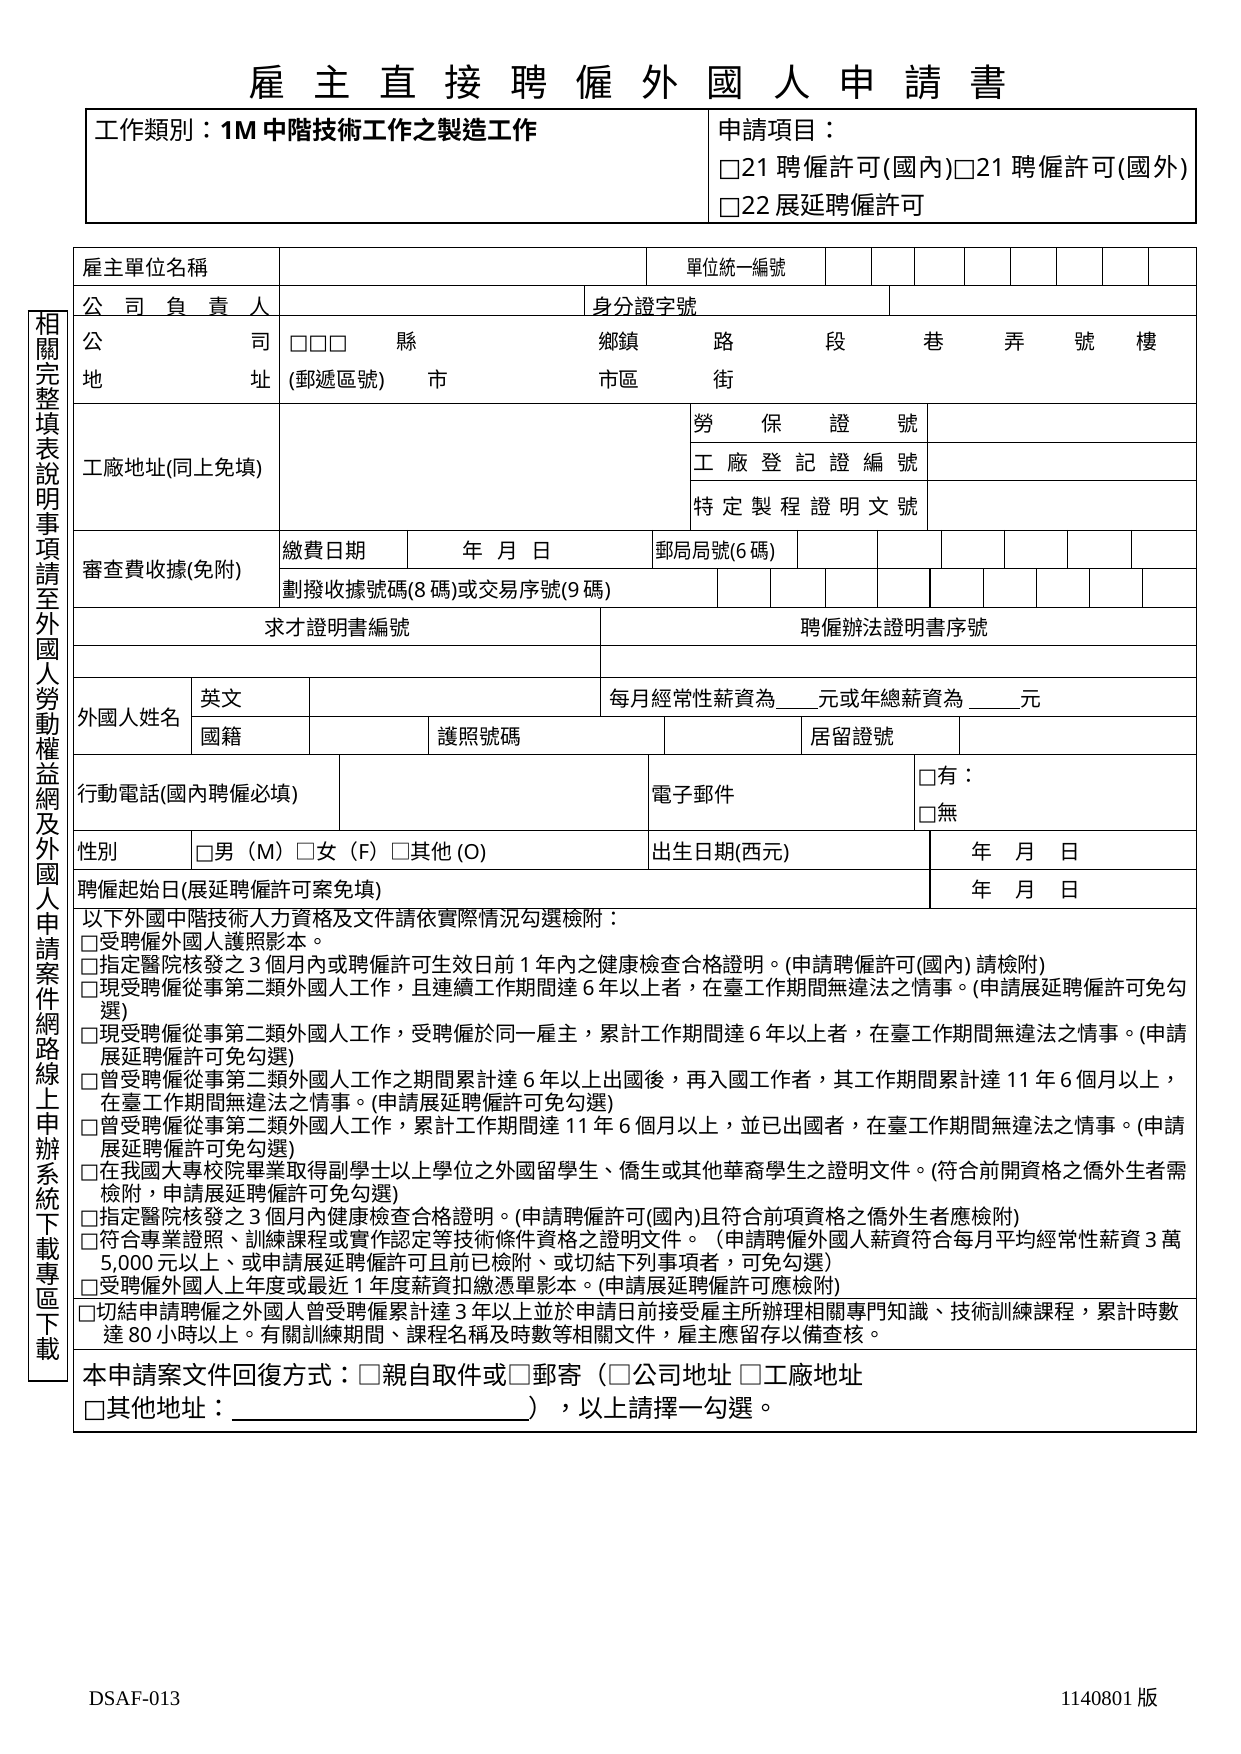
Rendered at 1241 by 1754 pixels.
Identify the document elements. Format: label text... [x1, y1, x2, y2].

table_header [872, 248, 914, 285]
table_header 單位統一編號 [647, 248, 825, 285]
table_cell 英文 [192, 678, 309, 716]
table_cell [890, 286, 1196, 315]
table_cell [942, 531, 1004, 568]
table_cell [665, 717, 801, 754]
table_cell [74, 646, 600, 677]
table_cell [280, 404, 690, 530]
table_cell 以下外國中階技術人力資格及文件請依實際情況勾選檢附： □受聘僱外國人護照影本。 □指定醫院核發之3個月內或聘僱許可生效日前1年內之健康檢查合格證明。(申請聘僱許可(國內) 請檢附) □現受聘僱從事第二類外國人工作，且連續工作期間達6年以上者，在臺工作期間無違法之情事。(申請展延聘僱許可免勾選) □現受聘僱從事第二類外國人工作，受聘僱於同一雇主，累計工作期間達6年以上者，在臺工作期間無違法之情事。(申請展延聘僱許可免勾選) □曾受聘僱從事第二類外國人工作之期間累計達6年以上出國後，再入國工作者，其工作期間累計達11年6個月以上，在臺工作期間無違法之情事。(申請展延聘僱許可免勾選) □曾受聘僱從事第二類外國人工作，累計工作期間達11年6個月以上，並已出國者，在臺工作期間無違法之情事。(申請展延聘僱許可免勾選) □在我國大專校院畢業取得副學士以上學位之外國留學生、僑生或其他華裔學生之證明文件。(符合前開資格之僑外生者需檢附，申請展延聘僱許可免勾選) □指定醫院核發之3個月內健康檢查合格證明。(申請聘僱許可(國內)且符合前項資格之僑外生者應檢附) □符合專業證照、訓練課程或實作認定等技術條件資格之證明文件。（申請聘僱外國人薪資符合每月平均經常性薪資3萬5,000元以上、或申請展延聘僱許可且前已檢附、或切結下列事項者，可免勾選） □受聘僱外國人上年度或最近1年度薪資扣繳憑單影本。(申請展延聘僱許可應檢附) [74, 909, 1196, 1298]
table_cell 護照號碼 [429, 717, 664, 754]
table_cell □□□ 縣 鄉鎮 路 段 巷 弄 號 樓 (郵遞區號) 市 市區 街 [280, 316, 1196, 403]
table_header [1057, 248, 1102, 285]
table_cell 國籍 [192, 717, 309, 754]
table_header 雇主單位名稱 [74, 248, 279, 285]
table_cell [1068, 531, 1131, 568]
table_cell [340, 755, 648, 830]
table_cell [1132, 531, 1196, 568]
table_cell 每月經常性薪資為 元或年總薪資為 元 [601, 678, 1196, 716]
table_header [915, 248, 964, 285]
table_cell 本申請案文件回復方式：□親自取件或□郵寄（□公司地址 □工廠地址 □其他地址： ），以上請擇一勾選。 [74, 1350, 1196, 1431]
table_header 申請項目： □21聘僱許可(國內)□21聘僱許可(國外) □22展延聘僱許可 [709, 110, 1195, 222]
table_cell [928, 481, 1196, 530]
table_cell [601, 646, 1196, 677]
table_cell [960, 717, 1196, 754]
text 相關完整填表說明事項請至外國人勞動權益網及外國人申請案件網路線上申辦系統下載專區下載 [30, 312, 66, 1380]
table_cell 聘僱辦法證明書序號 [601, 608, 1196, 645]
table_header [1011, 248, 1056, 285]
table_cell [1037, 569, 1089, 607]
table_cell 居留證號 [802, 717, 959, 754]
table_cell [826, 569, 877, 607]
table_cell □切結申請聘僱之外國人曾受聘僱累計達3年以上並於申請日前接受雇主所辦理相關專門知識、技術訓練課程，累計時數達80小時以上。有關訓練期間、課程名稱及時數等相關文件，雇主應留存以備查核。 [74, 1299, 1196, 1349]
table_cell □男（M）□女（F）□其他 (O) [192, 831, 648, 869]
table_cell 公司負責人 [74, 286, 279, 315]
table_cell 審查費收據(免附) [74, 531, 279, 607]
table_cell [310, 678, 600, 716]
table_cell [878, 569, 929, 607]
table_cell 年 月 日 [408, 531, 652, 568]
table_cell 出生日期(西元) [649, 831, 929, 869]
table_cell 公司 地址 [74, 316, 279, 403]
table_cell 性別 [74, 831, 191, 869]
table_cell [1143, 569, 1196, 607]
table_cell 身分證字號 [585, 286, 889, 315]
table_header [280, 248, 646, 285]
table_cell [928, 443, 1196, 480]
table_header [1103, 248, 1148, 285]
table_cell [984, 569, 1036, 607]
table_cell [310, 717, 428, 754]
table_cell [931, 569, 983, 607]
table_cell 年 月 日 [931, 831, 1196, 869]
table_cell [1090, 569, 1142, 607]
table_header 工作類別：1M中階技術工作之製造工作 [87, 110, 708, 222]
table_cell 工廠地址(同上免填) [74, 404, 279, 530]
table_cell [718, 569, 770, 607]
table_cell 電子郵件 [649, 755, 914, 830]
table_cell 特定製程證明文號 [691, 481, 927, 530]
table_cell [1005, 531, 1067, 568]
table_header [965, 248, 1010, 285]
table_cell 勞保證號 [691, 404, 927, 442]
table_cell □有： □無 [915, 755, 1196, 830]
table_cell 郵局局號(6碼) [653, 531, 797, 568]
table_cell 年 月 日 [931, 870, 1196, 907]
table_cell 行動電話(國內聘僱必填) [74, 755, 339, 830]
subtitle 雇主直接聘僱外國人申請書 [248, 53, 1007, 107]
table_cell [928, 404, 1196, 442]
table_cell [771, 569, 825, 607]
table_cell 劃撥收據號碼(8碼)或交易序號(9碼) [280, 569, 717, 607]
table_cell 繳費日期 [280, 531, 407, 568]
table_cell [798, 531, 877, 568]
table_cell 外國人姓名 [74, 678, 191, 754]
table_header [826, 248, 871, 285]
table_cell 工廠登記證編號 [691, 443, 927, 480]
table_header [1149, 248, 1196, 285]
table_cell 聘僱起始日(展延聘僱許可案免填) [74, 870, 929, 907]
table_cell 求才證明書編號 [74, 608, 600, 645]
table_cell [280, 286, 584, 315]
table_cell [878, 531, 941, 568]
